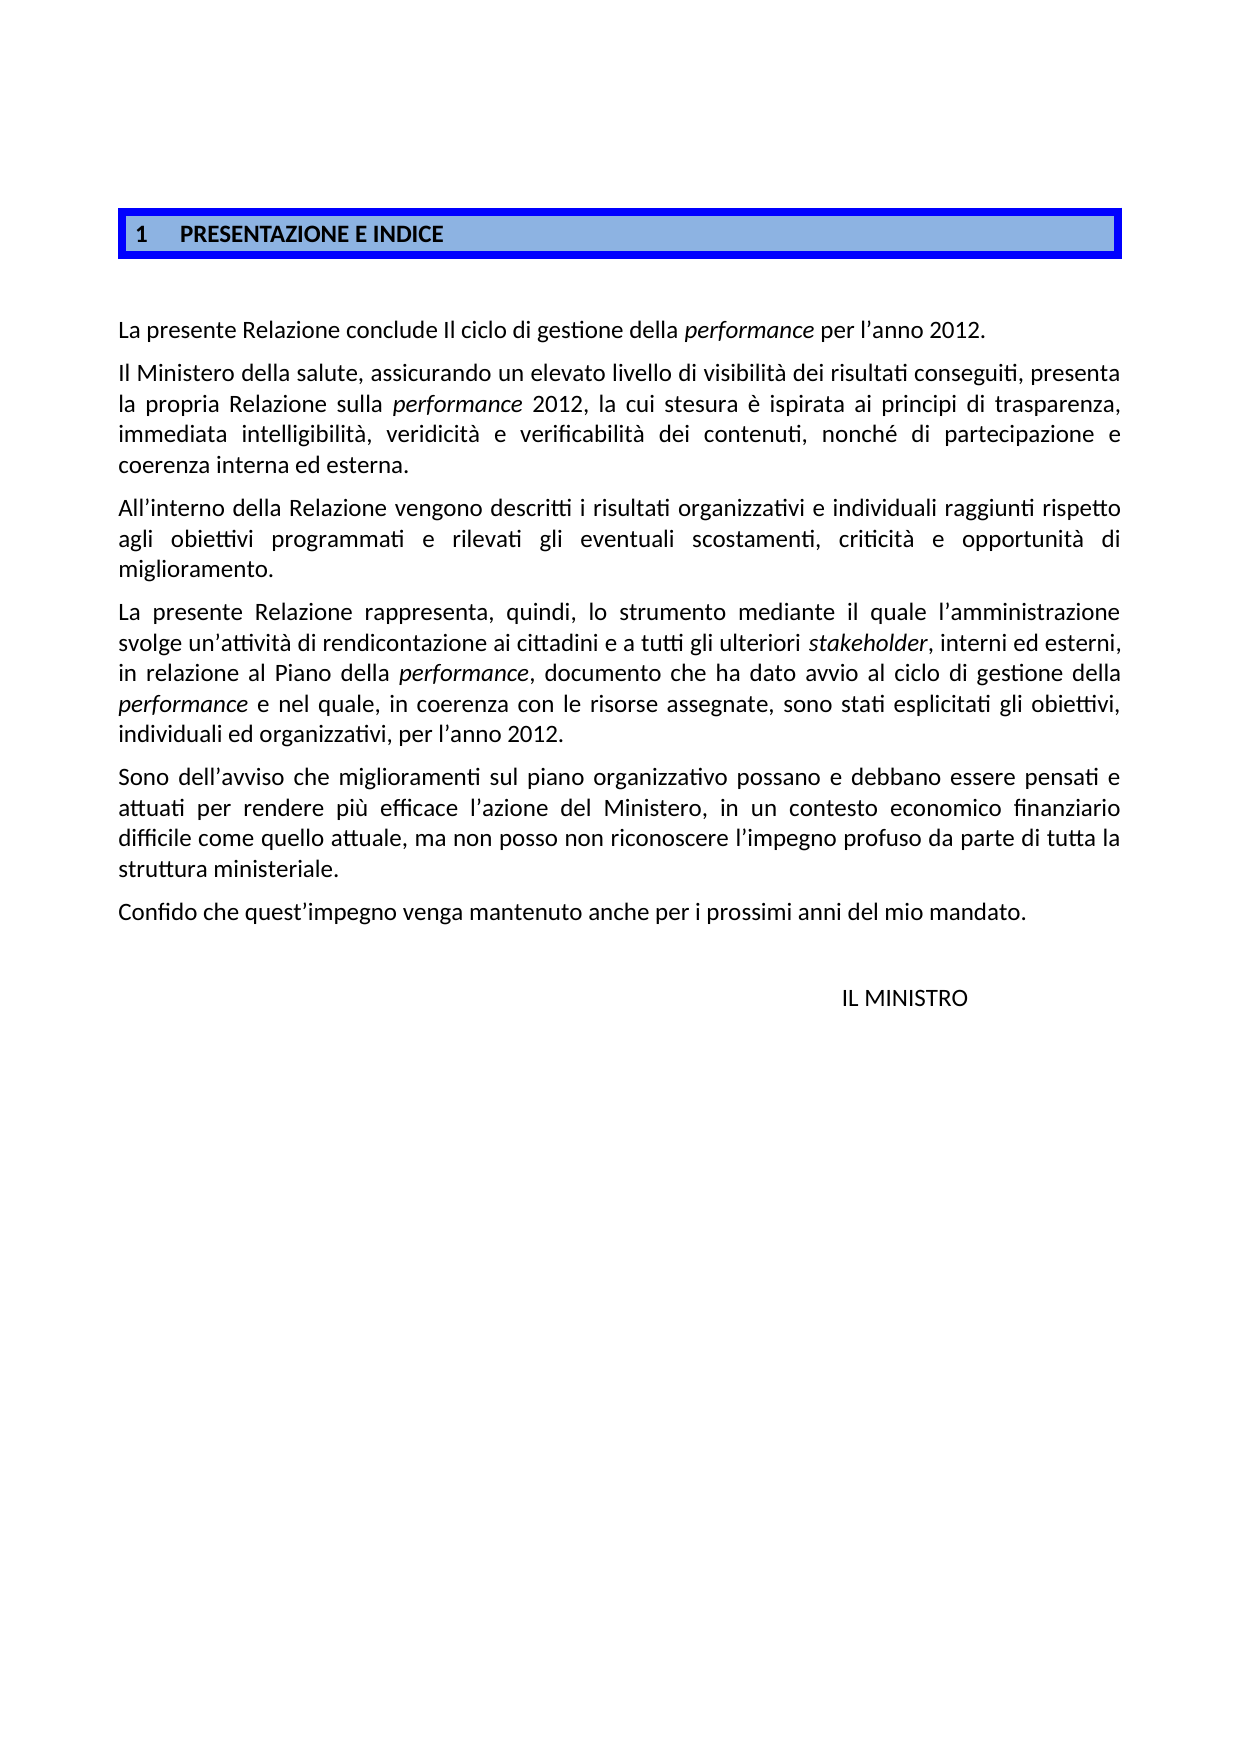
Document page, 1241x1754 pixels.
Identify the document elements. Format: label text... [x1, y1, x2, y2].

text Sono dell’avviso che miglioramenti sul piano organizzativo possano e debbano essere pensati e attuati per rendere più efficace l’azione del Ministero, in un contesto economico finanziario difficile come quello attuale, ma non posso non riconoscere l’impegno profuso da parte di tutta la struttura ministeriale. [118, 761, 1122, 883]
text All’interno della Relazione vengono descritti i risultati organizzativi e individuali raggiunti rispetto agli obiettivi programmati e rilevati gli eventuali scostamenti, criticità e opportunità di miglioramento. [118, 492, 1122, 584]
subtitle PRESENTAZIONE E INDICE [126, 216, 1114, 251]
text La presente Relazione rappresenta, quindi, lo strumento mediante il quale l’amministrazione svolge un’attività di rendicontazione ai cittadini e a tutti gli ulteriori stakeholder, interni ed esterni, in relazione al Piano della performance, documento che ha dato avvio al ciclo di gestione della performance e nel quale, in coerenza con le risorse assegnate, sono stati esplicitati gli obiettivi, individuali ed organizzativi, per l’anno 2012. [118, 596, 1122, 749]
text Confido che quest’impegno venga mantenuto anche per i prossimi anni del mio mandato. [118, 896, 1122, 926]
text IL MINISTRO [118, 982, 1122, 1012]
text Il Ministero della salute, assicurando un elevato livello di visibilità dei risultati conseguiti, presenta la propria Relazione sulla performance 2012, la cui stesura è ispirata ai principi di trasparenza, immediata intelligibilità, veridicità e verificabilità dei contenuti, nonché di partecipazione e coerenza interna ed esterna. [118, 358, 1122, 480]
text La presente Relazione conclude Il ciclo di gestione della performance per l’anno 2012. [118, 314, 1122, 345]
